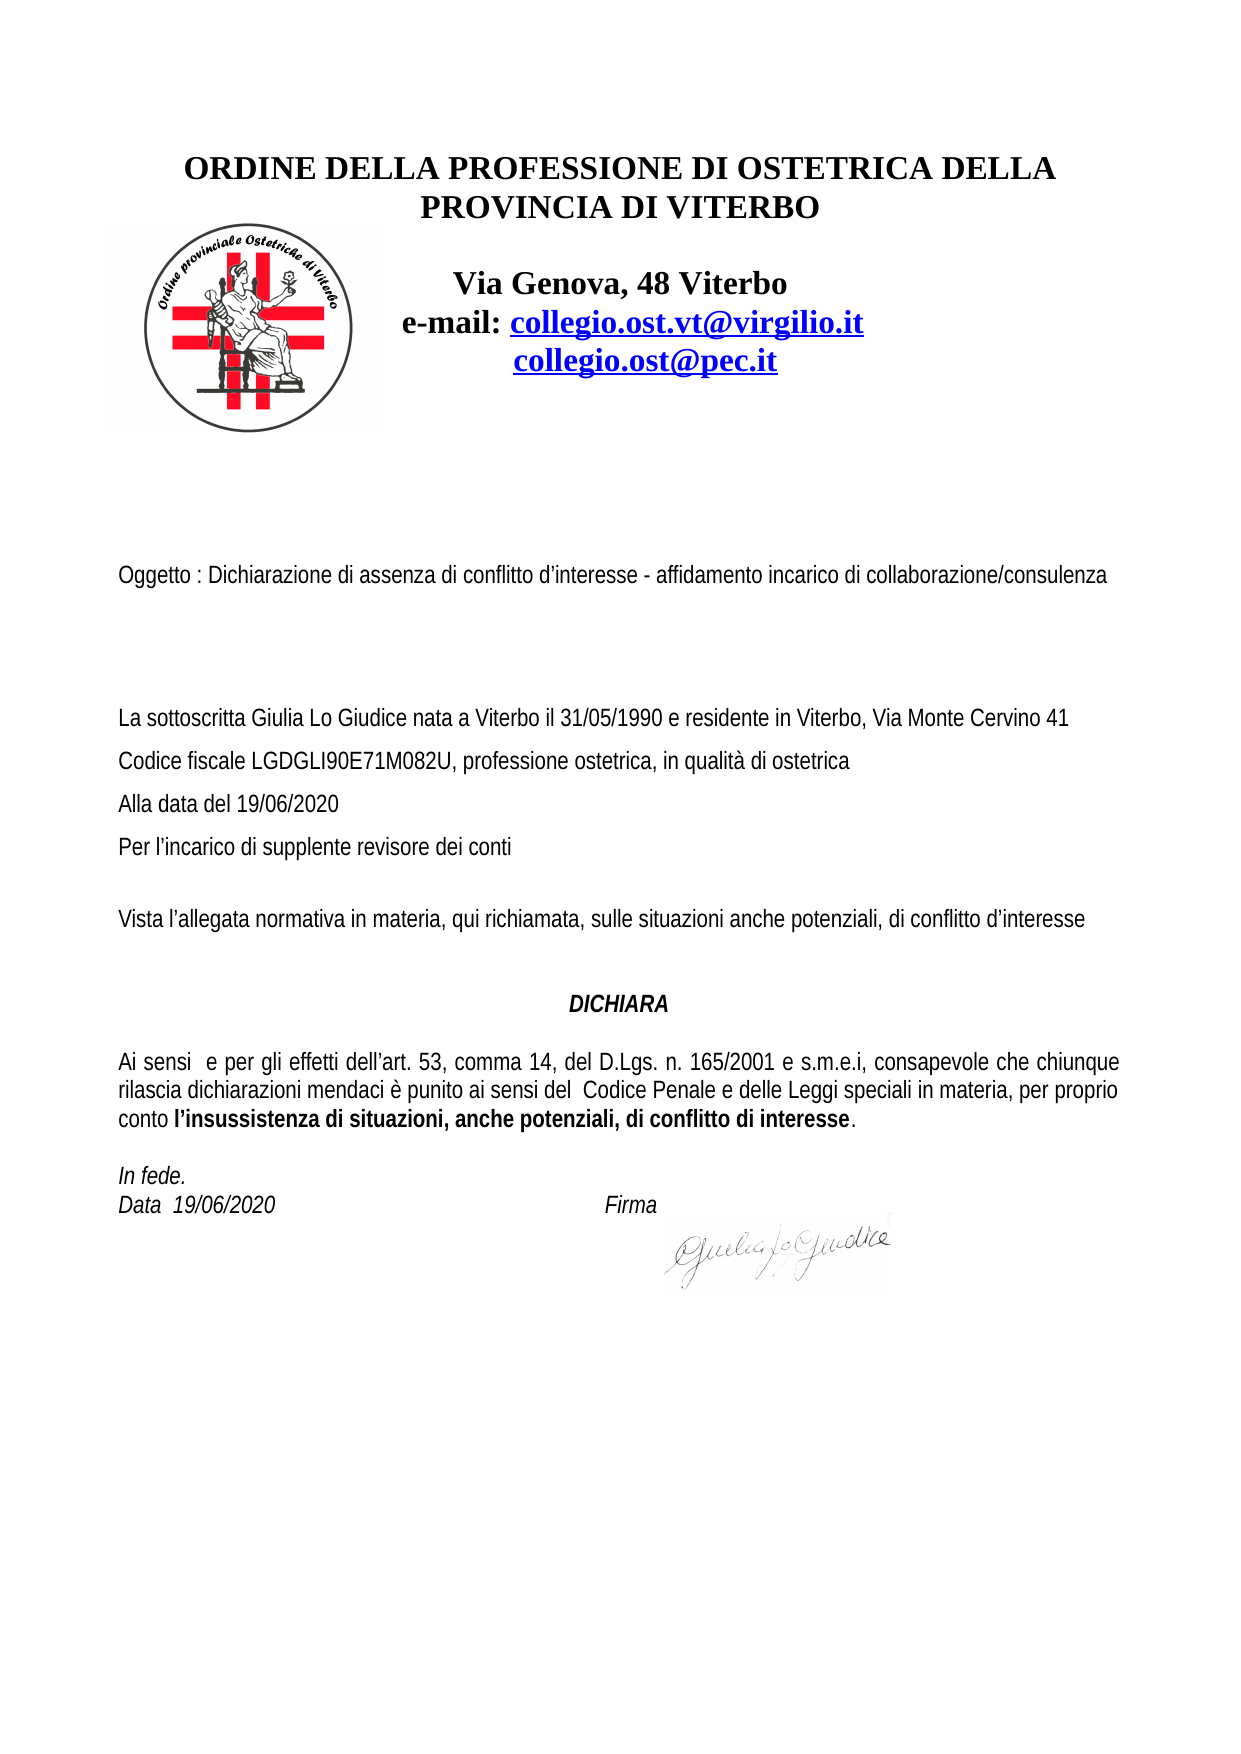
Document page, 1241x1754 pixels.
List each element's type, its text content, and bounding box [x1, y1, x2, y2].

text In fede. [118, 1161, 1122, 1190]
text DICHIARA [118, 989, 1122, 1018]
text Per l’incarico di supplente revisore dei conti [118, 832, 1122, 861]
text Via Genova, 48 Viterbo [387, 264, 1122, 302]
text ORDINE DELLA PROFESSIONE DI OSTETRICA DELLA PROVINCIA DI VITERBO [86, 149, 1122, 442]
text Ai sensi e per gli effetti dell’art. 53, comma 14, del D.Lgs. n. 165/2001 e s.m.e.i, consapevole che chiunque rilascia dichiarazioni mendaci è punito ai sensi del Codice Penale e delle Leggi speciali in materia, per proprio conto l’insussistenza di situazioni, anche potenziali, di conflitto di interesse. [118, 1047, 1122, 1133]
text Data 19/06/2020 Firma [118, 1190, 1122, 1294]
text collegio.ost@pec.it [387, 340, 1122, 379]
text Codice fiscale LGDGLI90E71M082U, professione ostetrica, in qualità di ostetrica [118, 746, 1122, 775]
text Alla data del 19/06/2020 [118, 789, 1122, 818]
text e-mail: collegio.ost.vt@virgilio.it [387, 302, 1122, 340]
text Oggetto : Dichiarazione di assenza di conflitto d’interesse - affidamento incarico di collaborazione/consulenza [118, 560, 1122, 589]
text La sottoscritta Giulia Lo Giudice nata a Viterbo il 31/05/1990 e residente in Viterbo, Via Monte Cervino 41 [118, 703, 1122, 732]
text Vista l’allegata normativa in materia, qui richiamata, sulle situazioni anche potenziali, di conflitto d’interesse [118, 903, 1122, 932]
